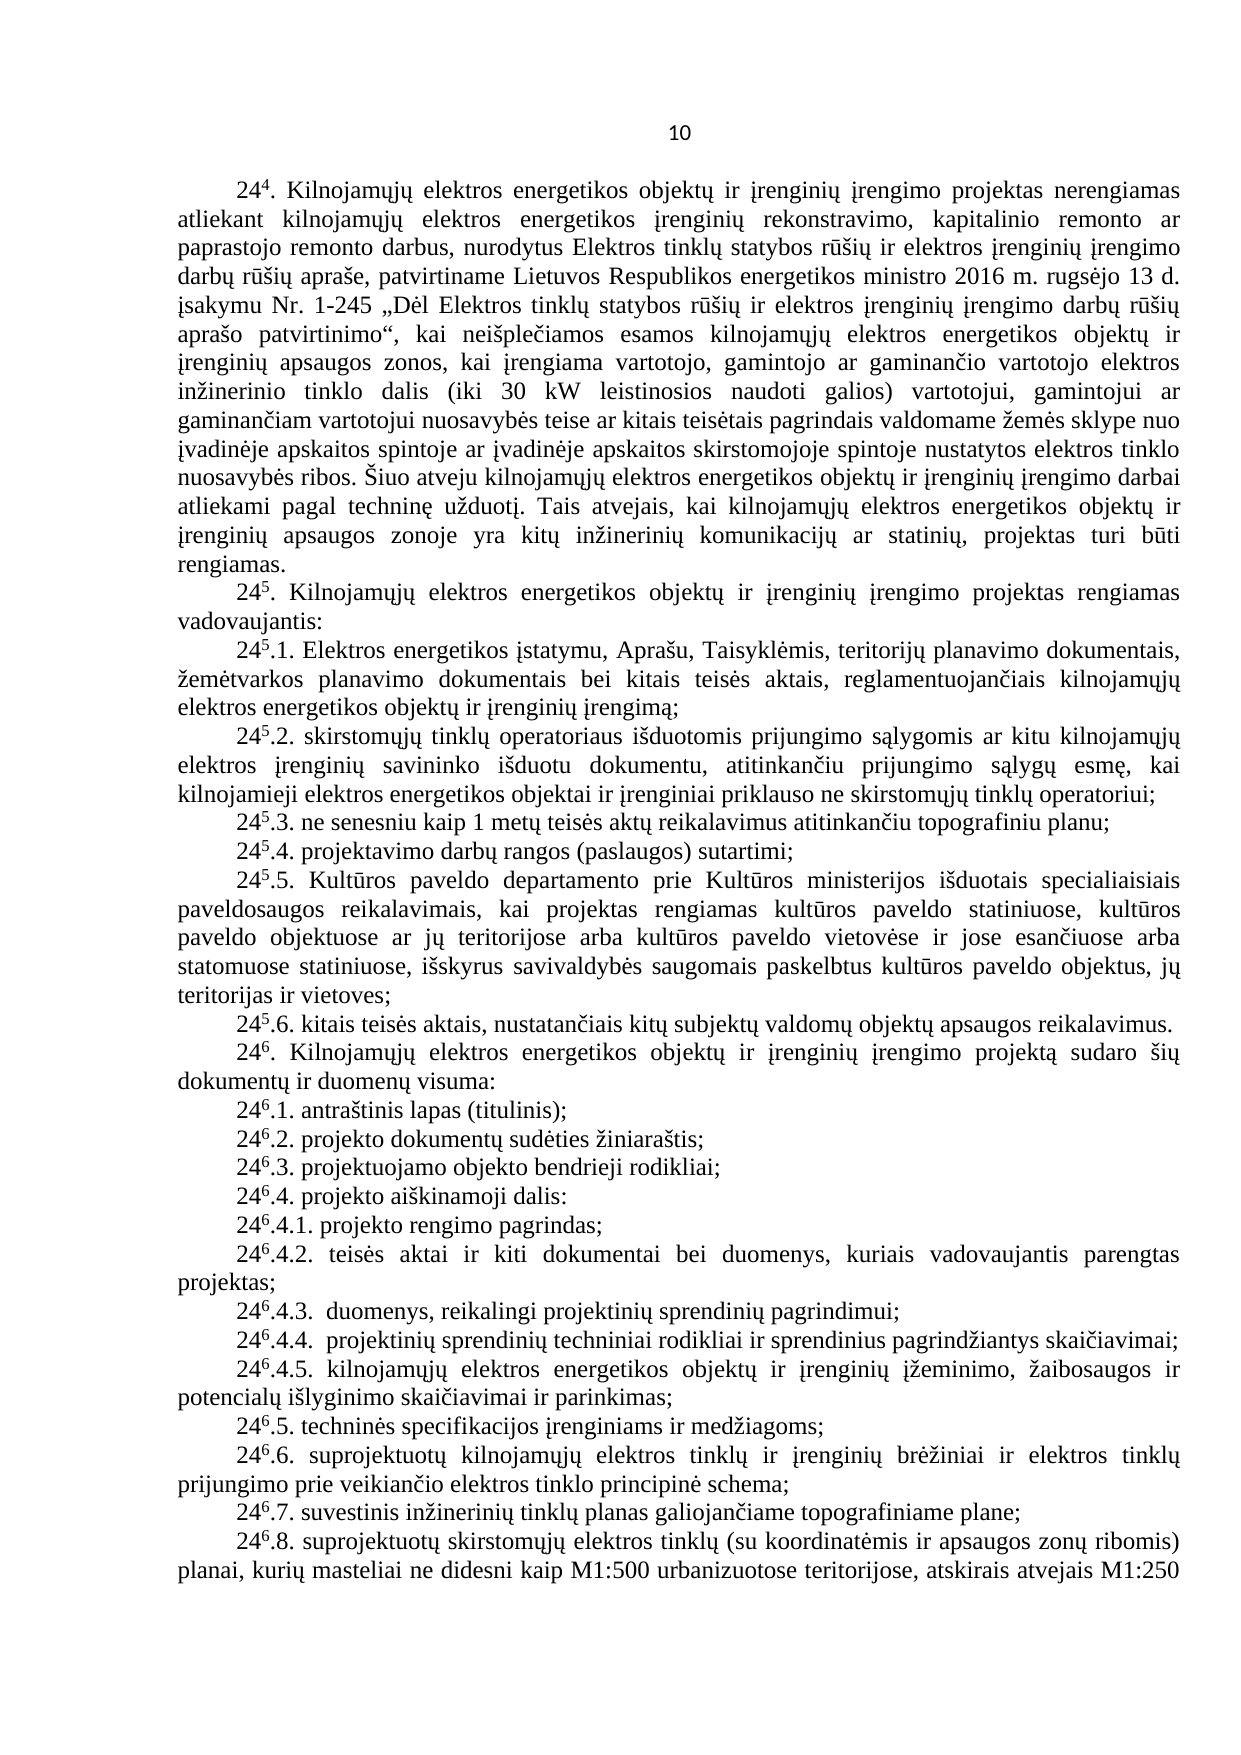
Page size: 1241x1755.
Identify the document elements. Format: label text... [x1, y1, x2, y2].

text 246.2. projekto dokumentų sudėties žiniaraštis; [177, 1124, 1181, 1152]
text 245.6. kitais teisės aktais, nustatančiais kitų subjektų valdomų objektų apsaugos reikalavimus. [177, 1009, 1181, 1037]
text 245.2. skirstomųjų tinklų operatoriaus išduotomis prijungimo sąlygomis ar kitu kilnojamųjų elektros įrenginių savininko išduotu dokumentu, atitinkančiu prijungimo sąlygų esmę, kai kilnojamieji elektros energetikos objektai ir įrenginiai priklauso ne skirstomųjų tinklų operatoriui; [177, 721, 1181, 807]
text 245.4. projektavimo darbų rangos (paslaugos) sutartimi; [177, 836, 1181, 865]
text 245. Kilnojamųjų elektros energetikos objektų ir įrenginių įrengimo projektas rengiamas vadovaujantis: [177, 577, 1181, 635]
text 245.5. Kultūros paveldo departamento prie Kultūros ministerijos išduotais specialiaisiais paveldosaugos reikalavimais, kai projektas rengiamas kultūros paveldo statiniuose, kultūros paveldo objektuose ar jų teritorijose arba kultūros paveldo vietovėse ir jose esančiuose arba statomuose statiniuose, išskyrus savivaldybės saugomais paskelbtus kultūros paveldo objektus, jų teritorijas ir vietoves; [177, 865, 1181, 1009]
text 244. Kilnojamųjų elektros energetikos objektų ir įrenginių įrengimo projektas nerengiamas atliekant kilnojamųjų elektros energetikos įrenginių rekonstravimo, kapitalinio remonto ar paprastojo remonto darbus, nurodytus Elektros tinklų statybos rūšių ir elektros įrenginių įrengimo darbų rūšių apraše, patvirtiname Lietuvos Respublikos energetikos ministro 2016 m. rugsėjo 13 d. įsakymu Nr. 1-245 „Dėl Elektros tinklų statybos rūšių ir elektros įrenginių įrengimo darbų rūšių aprašo patvirtinimo“, kai neišplečiamos esamos kilnojamųjų elektros energetikos objektų ir įrenginių apsaugos zonos, kai įrengiama vartotojo, gamintojo ar gaminančio vartotojo elektros inžinerinio tinklo dalis (iki 30 kW leistinosios naudoti galios) vartotojui, gamintojui ar gaminančiam vartotojui nuosavybės teise ar kitais teisėtais pagrindais valdomame žemės sklype nuo įvadinėje apskaitos spintoje ar įvadinėje apskaitos skirstomojoje spintoje nustatytos elektros tinklo nuosavybės ribos. Šiuo atveju kilnojamųjų elektros energetikos objektų ir įrenginių įrengimo darbai atliekami pagal techninę užduotį. Tais atvejais, kai kilnojamųjų elektros energetikos objektų ir įrenginių apsaugos zonoje yra kitų inžinerinių komunikacijų ar statinių, projektas turi būti rengiamas. [177, 175, 1181, 577]
text 246.4.2. teisės aktai ir kiti dokumentai bei duomenys, kuriais vadovaujantis parengtas projektas; [177, 1239, 1181, 1296]
text 246.6. suprojektuotų kilnojamųjų elektros tinklų ir įrenginių brėžiniai ir elektros tinklų prijungimo prie veikiančio elektros tinklo principinė schema; [177, 1440, 1181, 1497]
text 246. Kilnojamųjų elektros energetikos objektų ir įrenginių įrengimo projektą sudaro šių dokumentų ir duomenų visuma: [177, 1037, 1181, 1095]
text 246.5. techninės specifikacijos įrenginiams ir medžiagoms; [177, 1411, 1181, 1440]
text 246.1. antraštinis lapas (titulinis); [177, 1095, 1181, 1124]
text 246.4.5. kilnojamųjų elektros energetikos objektų ir įrenginių įžeminimo, žaibosaugos ir potencialų išlyginimo skaičiavimai ir parinkimas; [177, 1354, 1181, 1411]
text 246.8. suprojektuotų skirstomųjų elektros tinklų (su koordinatėmis ir apsaugos zonų ribomis) planai, kurių masteliai ne didesni kaip M1:500 urbanizuotose teritorijose, atskirais atvejais M1:250 [177, 1526, 1181, 1584]
text 246.4. projekto aiškinamoji dalis: [177, 1181, 1181, 1210]
text 246.4.3. duomenys, reikalingi projektinių sprendinių pagrindimui; [177, 1296, 1181, 1325]
text 245.3. ne senesniu kaip 1 metų teisės aktų reikalavimus atitinkančiu topografiniu planu; [177, 807, 1181, 836]
text 246.4.1. projekto rengimo pagrindas; [177, 1210, 1181, 1239]
text 246.4.4. projektinių sprendinių techniniai rodikliai ir sprendinius pagrindžiantys skaičiavimai; [177, 1325, 1181, 1354]
text 246.3. projektuojamo objekto bendrieji rodikliai; [177, 1152, 1181, 1181]
text 245.1. Elektros energetikos įstatymu, Aprašu, Taisyklėmis, teritorijų planavimo dokumentais, žemėtvarkos planavimo dokumentais bei kitais teisės aktais, reglamentuojančiais kilnojamųjų elektros energetikos objektų ir įrenginių įrengimą; [177, 635, 1181, 721]
text 246.7. suvestinis inžinerinių tinklų planas galiojančiame topografiniame plane; [177, 1497, 1181, 1526]
